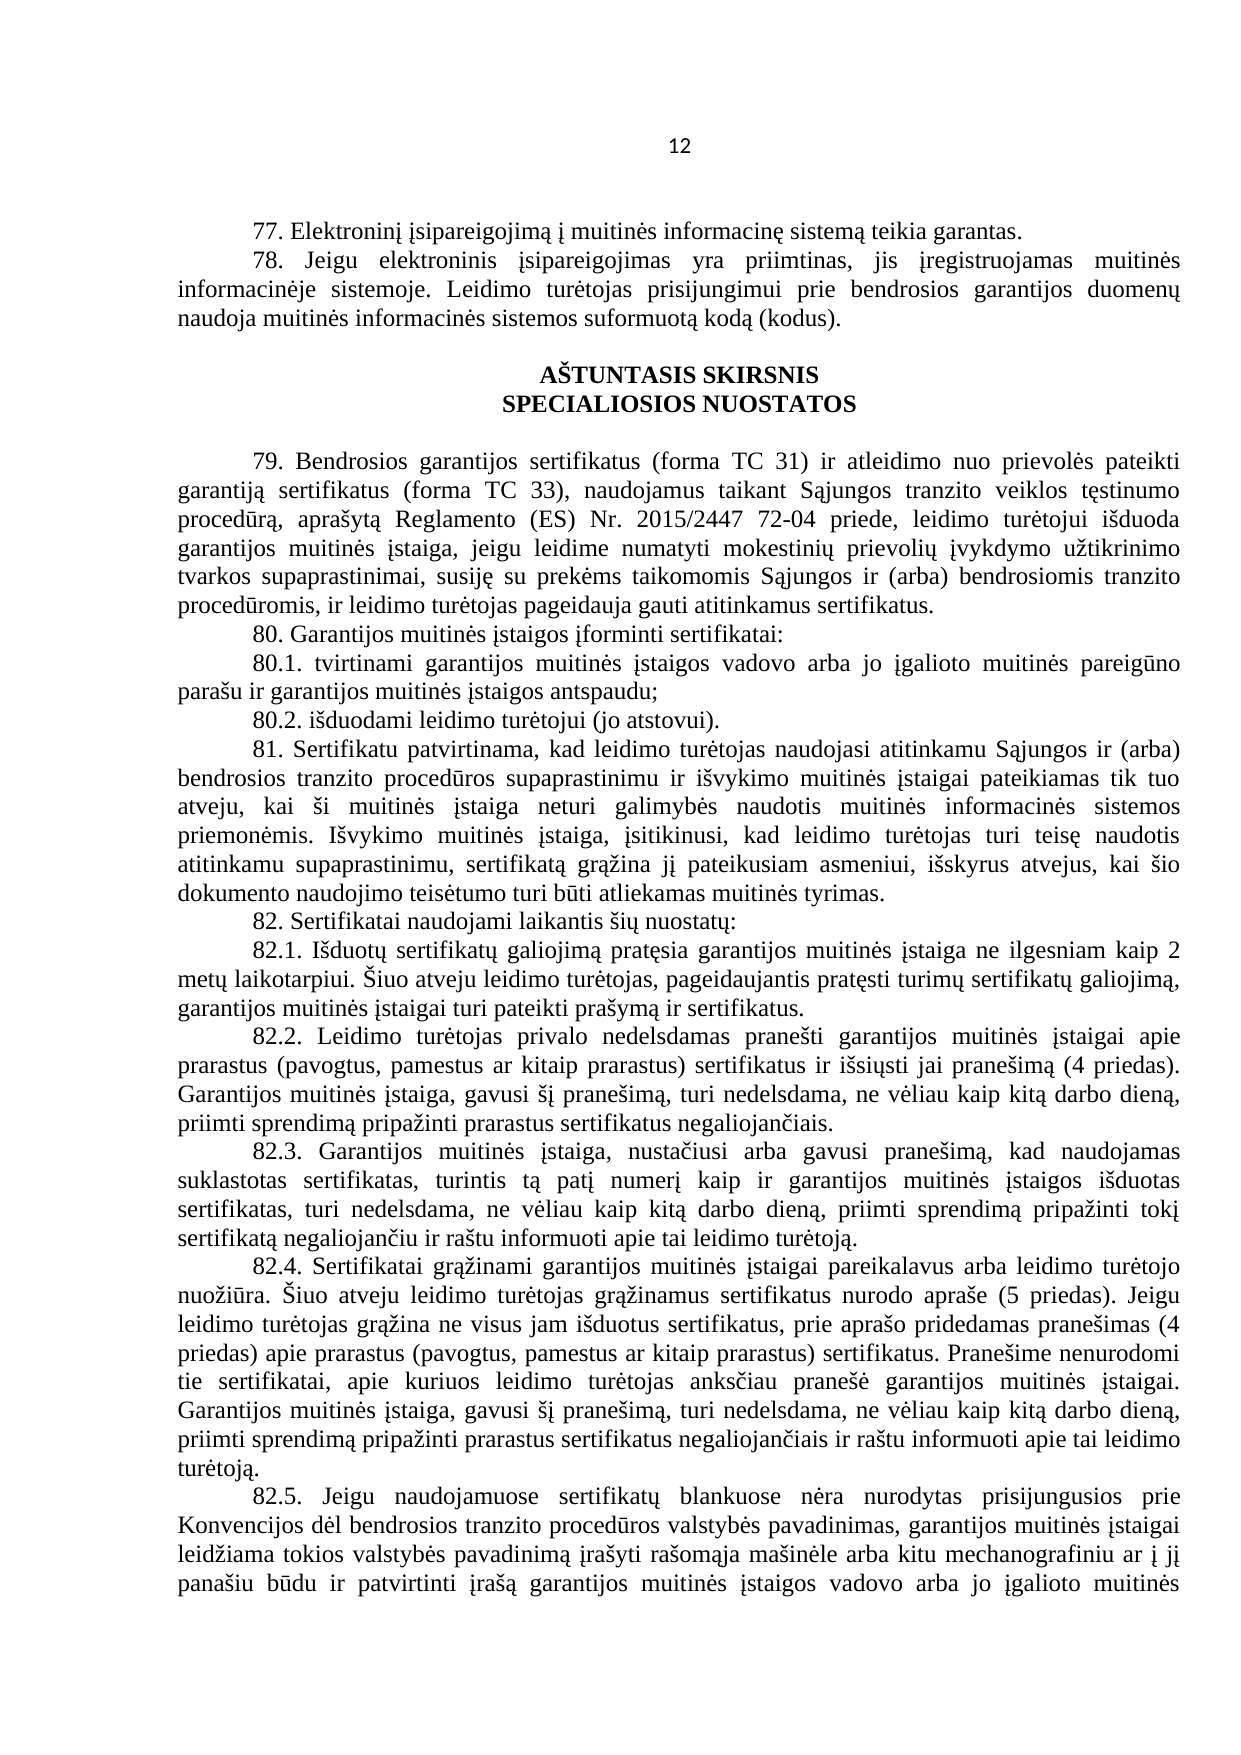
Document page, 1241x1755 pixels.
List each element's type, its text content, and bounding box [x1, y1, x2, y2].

text 80.1. tvirtinami garantijos muitinės įstaigos vadovo arba jo įgalioto muitinės pareigūno parašu ir garantijos muitinės įstaigos antspaudu; [177, 648, 1181, 705]
text 80.2. išduodami leidimo turėtojui (jo atstovui). [177, 705, 1181, 734]
text 79. Bendrosios garantijos sertifikatus (forma TC 31) ir atleidimo nuo prievolės pateikti garantiją sertifikatus (forma TC 33), naudojamus taikant Sąjungos tranzito veiklos tęstinumo procedūrą, aprašytą Reglamento (ES) Nr. 2015/2447 72-04 priede, leidimo turėtojui išduoda garantijos muitinės įstaiga, jeigu leidime numatyti mokestinių prievolių įvykdymo užtikrinimo tvarkos supaprastinimai, susiję su prekėms taikomomis Sąjungos ir (arba) bendrosiomis tranzito procedūromis, ir leidimo turėtojas pageidauja gauti atitinkamus sertifikatus. [177, 446, 1181, 619]
text 82.3. Garantijos muitinės įstaiga, nustačiusi arba gavusi pranešimą, kad naudojamas suklastotas sertifikatas, turintis tą patį numerį kaip ir garantijos muitinės įstaigos išduotas sertifikatas, turi nedelsdama, ne vėliau kaip kitą darbo dieną, priimti sprendimą pripažinti tokį sertifikatą negaliojančiu ir raštu informuoti apie tai leidimo turėtoją. [177, 1136, 1181, 1251]
text 82. Sertifikatai naudojami laikantis šių nuostatų: [177, 906, 1181, 935]
text 78. Jeigu elektroninis įsipareigojimas yra priimtinas, jis įregistruojamas muitinės informacinėje sistemoje. Leidimo turėtojas prisijungimui prie bendrosios garantijos duomenų naudoja muitinės informacinės sistemos suformuotą kodą (kodus). [177, 245, 1181, 331]
text 77. Elektroninį įsipareigojimą į muitinės informacinę sistemą teikia garantas. [177, 216, 1181, 245]
text 82.2. Leidimo turėtojas privalo nedelsdamas pranešti garantijos muitinės įstaigai apie prarastus (pavogtus, pamestus ar kitaip prarastus) sertifikatus ir išsiųsti jai pranešimą (4 priedas). Garantijos muitinės įstaiga, gavusi šį pranešimą, turi nedelsdama, ne vėliau kaip kitą darbo dieną, priimti sprendimą pripažinti prarastus sertifikatus negaliojančiais. [177, 1021, 1181, 1136]
text 82.1. Išduotų sertifikatų galiojimą pratęsia garantijos muitinės įstaiga ne ilgesniam kaip 2 metų laikotarpiui. Šiuo atveju leidimo turėtojas, pageidaujantis pratęsti turimų sertifikatų galiojimą, garantijos muitinės įstaigai turi pateikti prašymą ir sertifikatus. [177, 935, 1181, 1021]
text 82.5. Jeigu naudojamuose sertifikatų blankuose nėra nurodytas prisijungusios prie Konvencijos dėl bendrosios tranzito procedūros valstybės pavadinimas, garantijos muitinės įstaigai leidžiama tokios valstybės pavadinimą įrašyti rašomąja mašinėle arba kitu mechanografiniu ar į jį panašiu būdu ir patvirtinti įrašą garantijos muitinės įstaigos vadovo arba jo įgalioto muitinės [177, 1481, 1181, 1596]
text 82.4. Sertifikatai grąžinami garantijos muitinės įstaigai pareikalavus arba leidimo turėtojo nuožiūra. Šiuo atveju leidimo turėtojas grąžinamus sertifikatus nurodo apraše (5 priedas). Jeigu leidimo turėtojas grąžina ne visus jam išduotus sertifikatus, prie aprašo pridedamas pranešimas (4 priedas) apie prarastus (pavogtus, pamestus ar kitaip prarastus) sertifikatus. Pranešime nenurodomi tie sertifikatai, apie kuriuos leidimo turėtojas anksčiau pranešė garantijos muitinės įstaigai. Garantijos muitinės įstaiga, gavusi šį pranešimą, turi nedelsdama, ne vėliau kaip kitą darbo dieną, priimti sprendimą pripažinti prarastus sertifikatus negaliojančiais ir raštu informuoti apie tai leidimo turėtoją. [177, 1251, 1181, 1481]
text 80. Garantijos muitinės įstaigos įforminti sertifikatai: [177, 619, 1181, 648]
text 81. Sertifikatu patvirtinama, kad leidimo turėtojas naudojasi atitinkamu Sąjungos ir (arba) bendrosios tranzito procedūros supaprastinimu ir išvykimo muitinės įstaigai pateikiamas tik tuo atveju, kai ši muitinės įstaiga neturi galimybės naudotis muitinės informacinės sistemos priemonėmis. Išvykimo muitinės įstaiga, įsitikinusi, kad leidimo turėtojas turi teisę naudotis atitinkamu supaprastinimu, sertifikatą grąžina jį pateikusiam asmeniui, išskyrus atvejus, kai šio dokumento naudojimo teisėtumo turi būti atliekamas muitinės tyrimas. [177, 734, 1181, 906]
text SPECIALIOSIOS NUOSTATOS [177, 389, 1181, 418]
text AŠTUNTASIS SKIRSNIS [177, 360, 1181, 389]
